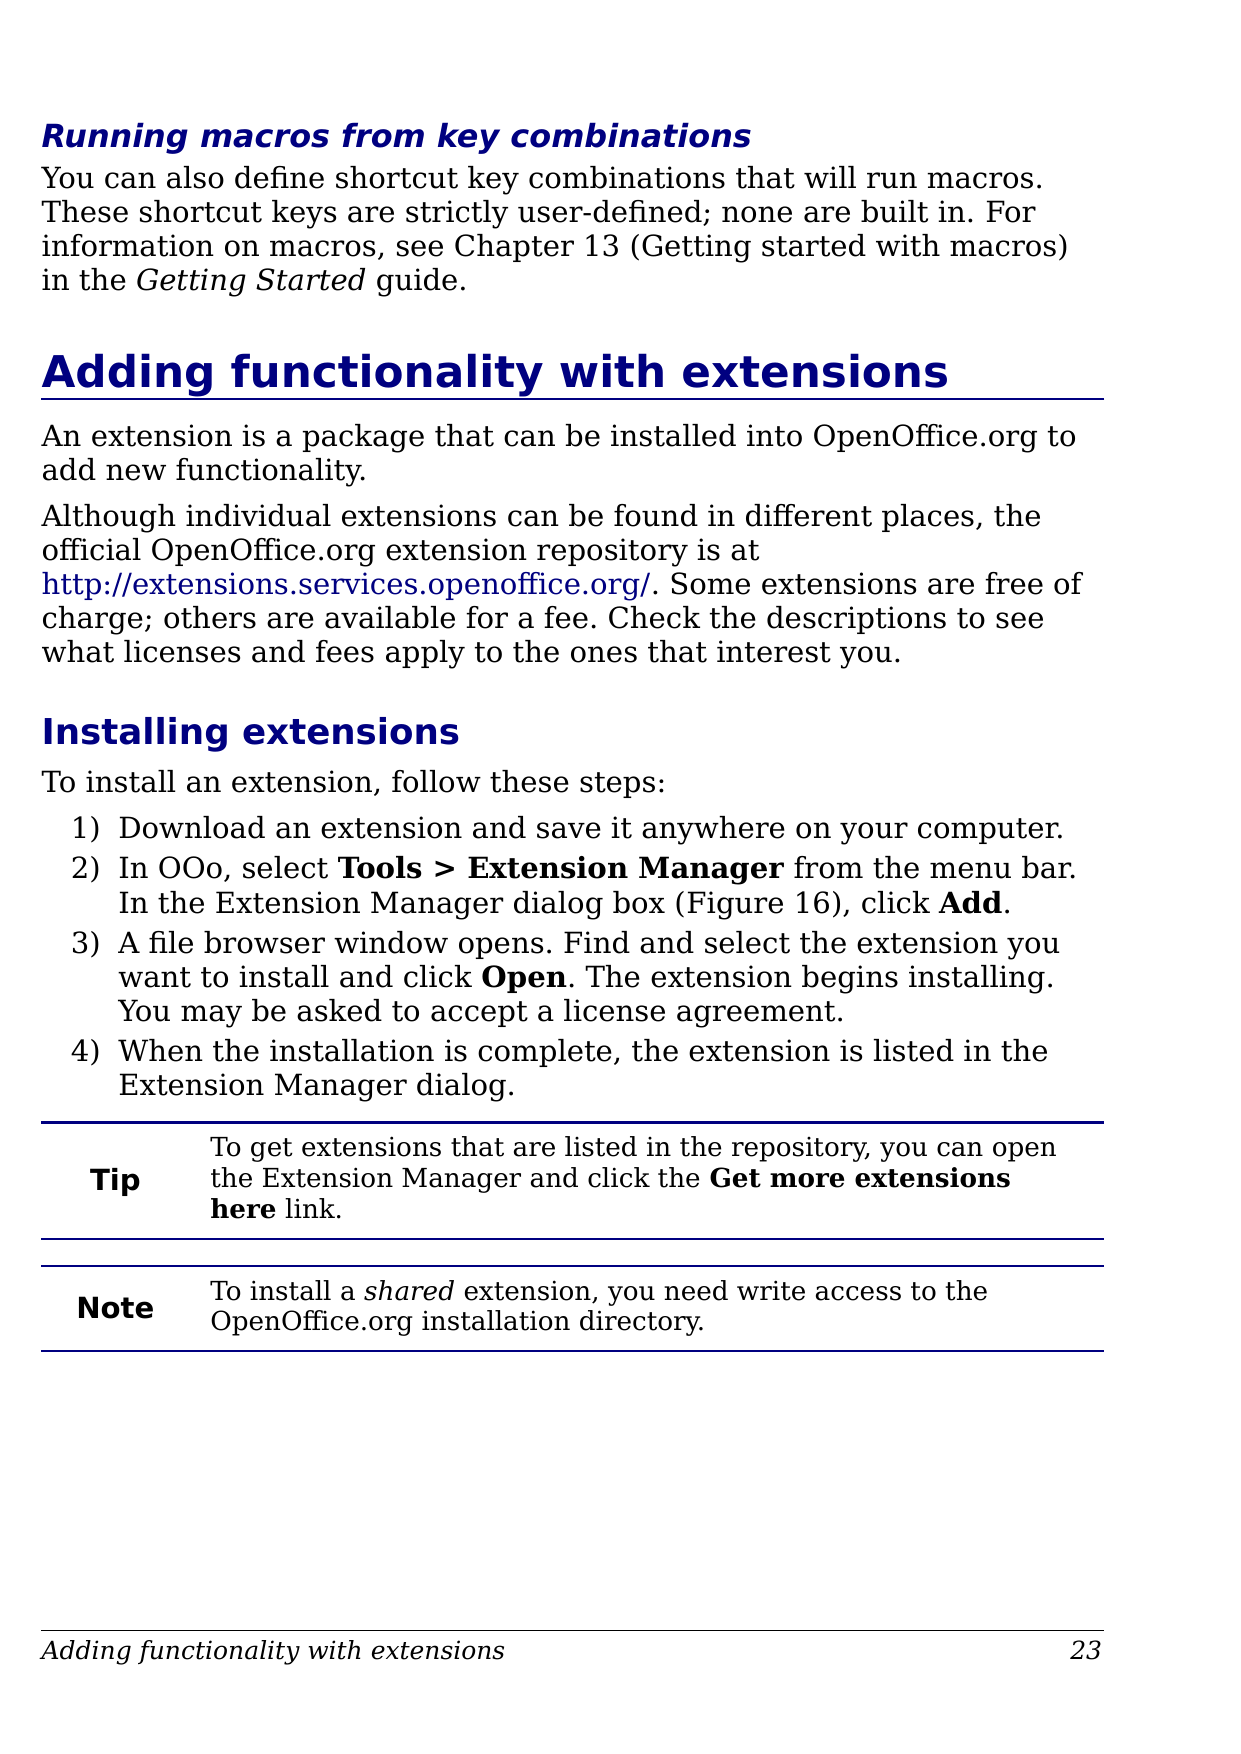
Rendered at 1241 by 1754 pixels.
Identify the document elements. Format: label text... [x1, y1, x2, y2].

table_header Note [41, 1267, 189, 1350]
subtitle Adding functionality with extensions [41, 347, 1104, 398]
text You can also define shortcut key combinations that will run macros. These shortcut keys are strictly user-defined; none are built in. For information on macros, see Chapter 13 (Getting started with macros) in the Getting Started guide. [41, 161, 1104, 297]
subtitle Running macros from key combinations [41, 118, 1104, 155]
text An extension is a package that can be installed into OpenOffice.org to add new functionality. [41, 419, 1104, 487]
list Download an extension and save it anywhere on your computer. [100, 811, 1104, 845]
table_header Tip [41, 1124, 189, 1238]
list When the installation is complete, the extension is listed in the Extension Manager dialog. [100, 1035, 1104, 1103]
subtitle Installing extensions [41, 711, 1104, 752]
list A file browser window opens. Find and select the extension you want to install and click Open. The extension begins installing. You may be asked to accept a license agreement. [100, 926, 1104, 1028]
text Although individual extensions can be found in different places, the official OpenOffice.org extension repository is at http://extensions.services.openoffice.org/. Some extensions are free of charge; others are available for a fee. Check the descriptions to see what licenses and fees apply to the ones that interest you. [41, 499, 1104, 669]
text To install an extension, follow these steps: [41, 765, 1104, 799]
table_header To install a shared extension, you need write access to the OpenOffice.org installation directory. [189, 1267, 1104, 1350]
list In OOo, select Tools > Extension Manager from the menu bar. In the Extension Manager dialog box (Figure 16), click Add. [100, 852, 1104, 920]
table_header To get extensions that are listed in the repository, you can open the Extension Manager and click the Get more extensions here link. [189, 1124, 1104, 1238]
